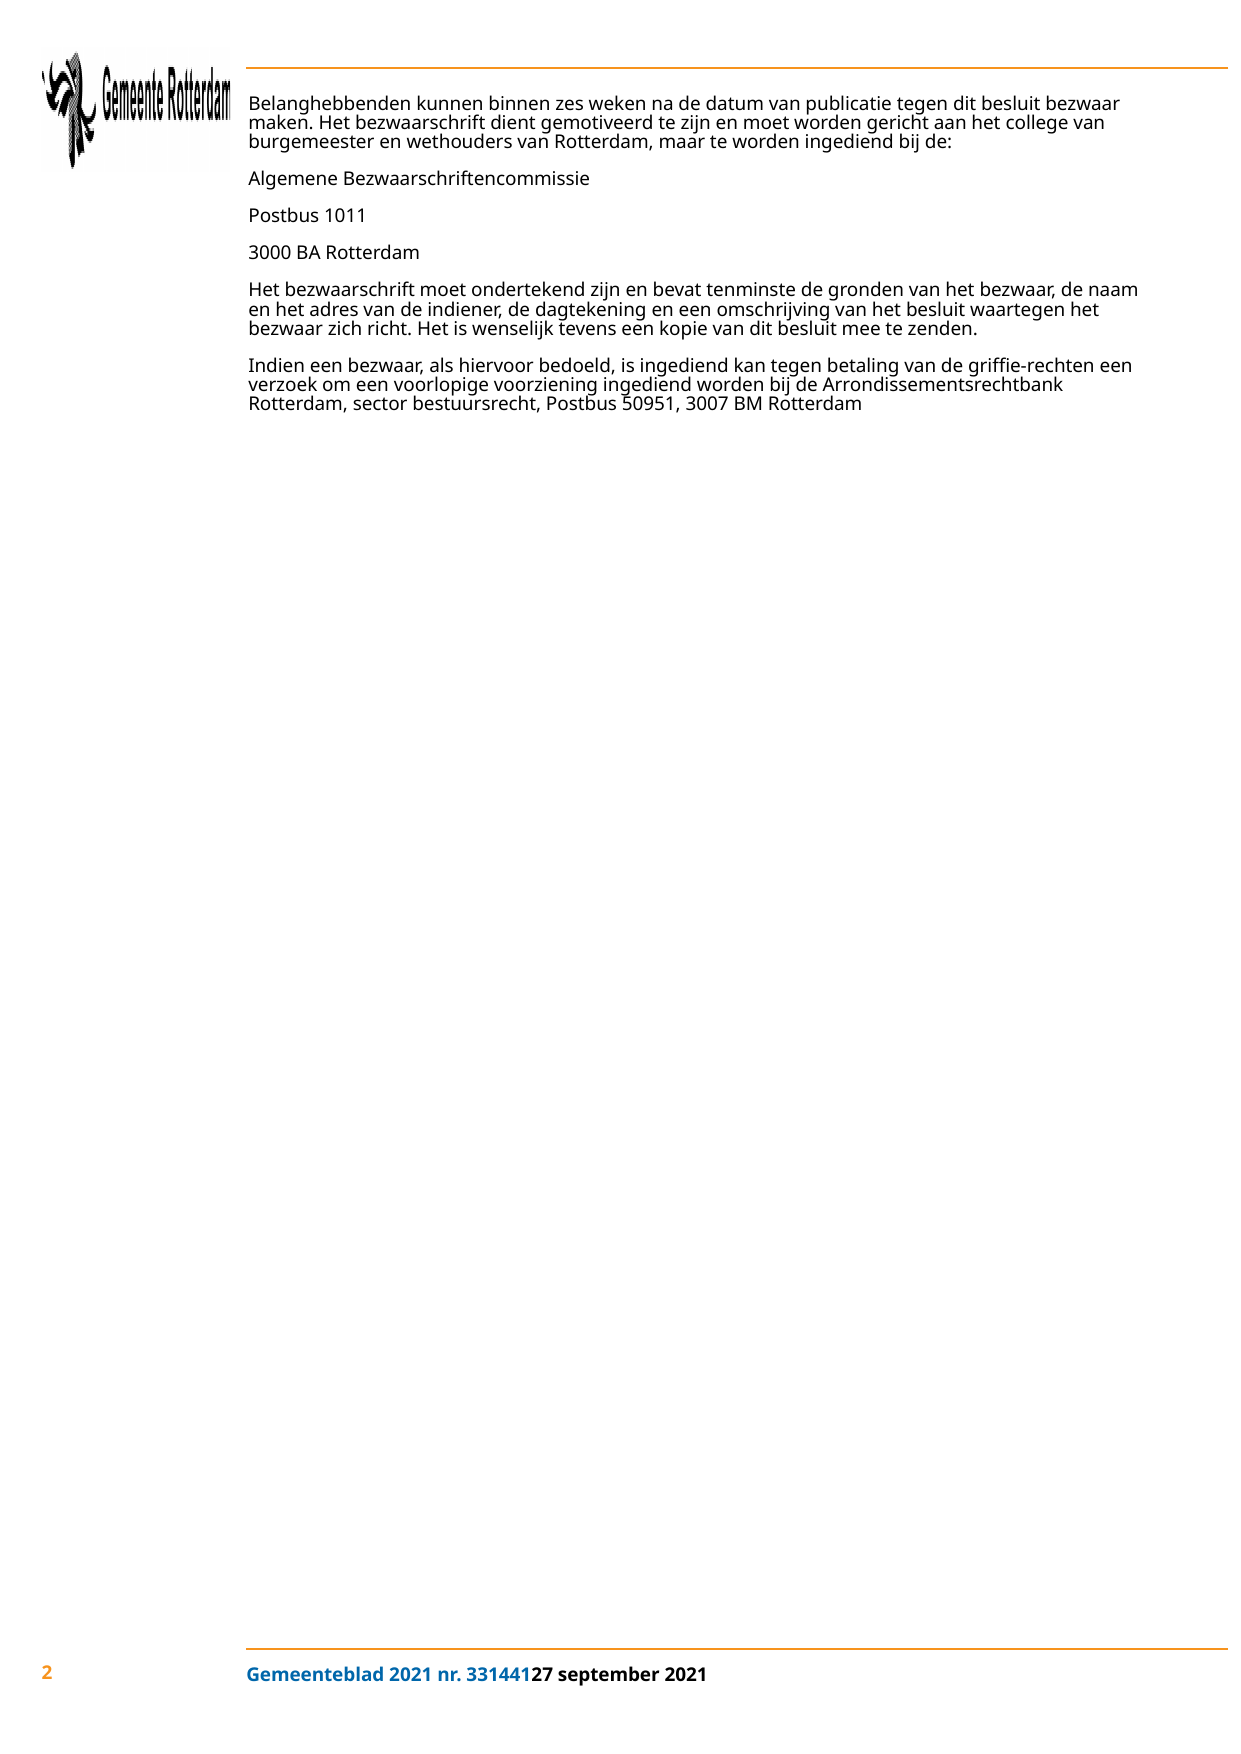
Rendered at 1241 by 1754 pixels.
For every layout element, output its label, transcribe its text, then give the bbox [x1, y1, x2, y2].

text Postbus 1011 [248, 207, 1152, 227]
text Indien een bezwaar, als hiervoor bedoeld, is ingediend kan tegen betaling van de griffie-rechten een verzoek om een voorlopige voorziening ingediend worden bij de Arrondissementsrechtbank Rotterdam, sector bestuursrecht, Postbus 50951, 3007 BM Rotterdam [248, 357, 1152, 415]
picture [41, 47, 231, 172]
text Algemene Bezwaarschriftencommissie [248, 170, 1152, 190]
text Het bezwaarschrift moet ondertekend zijn en bevat tenminste de gronden van het bezwaar, de naam en het adres van de indiener, de dagtekening en een omschrijving van het besluit waartegen het bezwaar zich richt. Het is wenselijk tevens een kopie van dit besluit mee te zenden. [248, 281, 1152, 339]
text Belanghebbenden kunnen binnen zes weken na de datum van publicatie tegen dit besluit bezwaar maken. Het bezwaarschrift dient gemotiveerd te zijn en moet worden gericht aan het college van burgemeester en wethouders van Rotterdam, maar te worden ingediend bij de: [248, 95, 1152, 153]
text 3000 BA Rotterdam [248, 244, 1152, 264]
